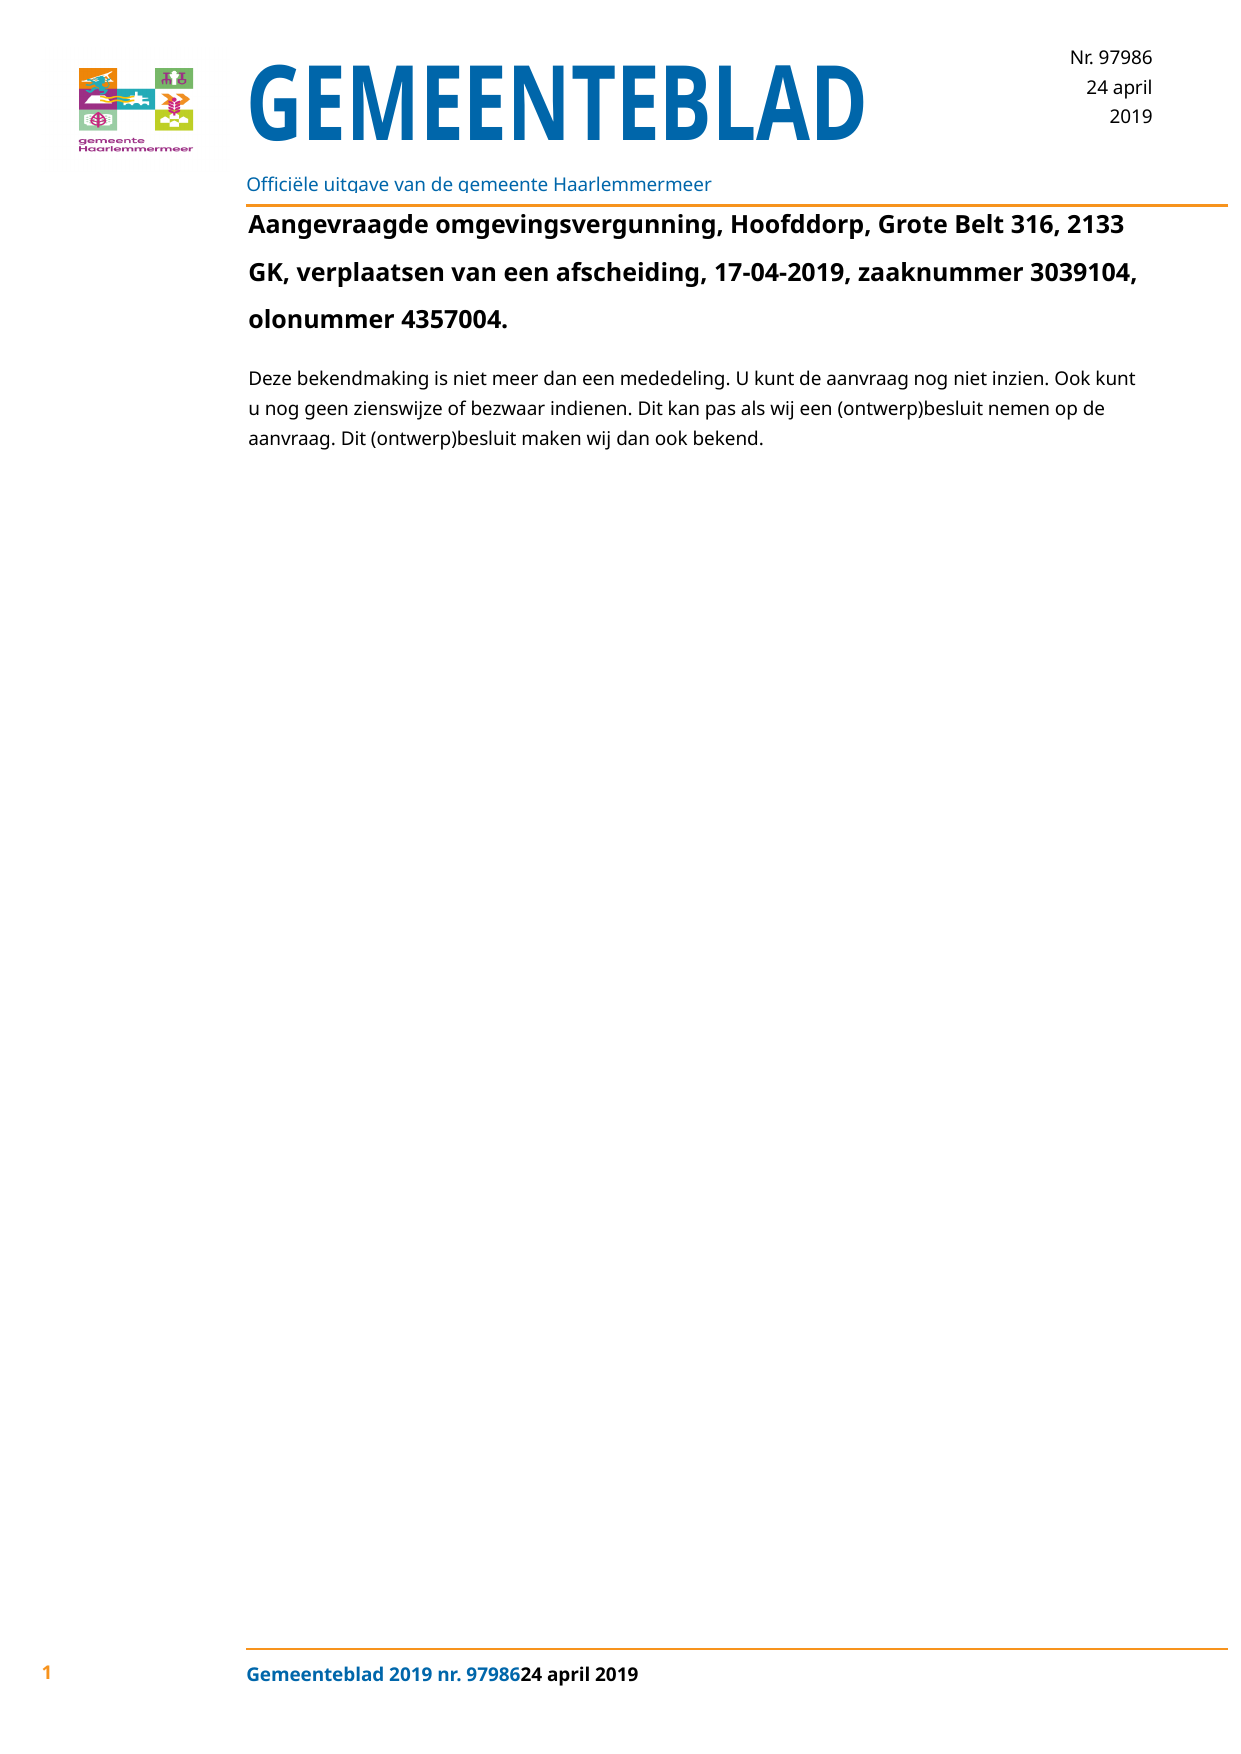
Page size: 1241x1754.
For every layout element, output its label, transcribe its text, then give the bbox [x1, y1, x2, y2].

picture [41, 47, 231, 172]
text Deze bekendmaking is niet meer dan een mededeling. U kunt de aanvraag nog niet inzien. Ook kunt u nog geen zienswijze of bezwaar indienen. Dit kan pas als wij een (ontwerp)besluit nemen op de aanvraag. Dit (ontwerp)besluit maken wij dan ook bekend. [248, 366, 1152, 450]
text Aangevraagde omgevingsvergunning, Hoofddorp, Grote Belt 316, 2133 GK, verplaatsen van een afscheiding, 17-04-2019, zaaknummer 3039104, olonummer 4357004. [248, 207, 1152, 336]
